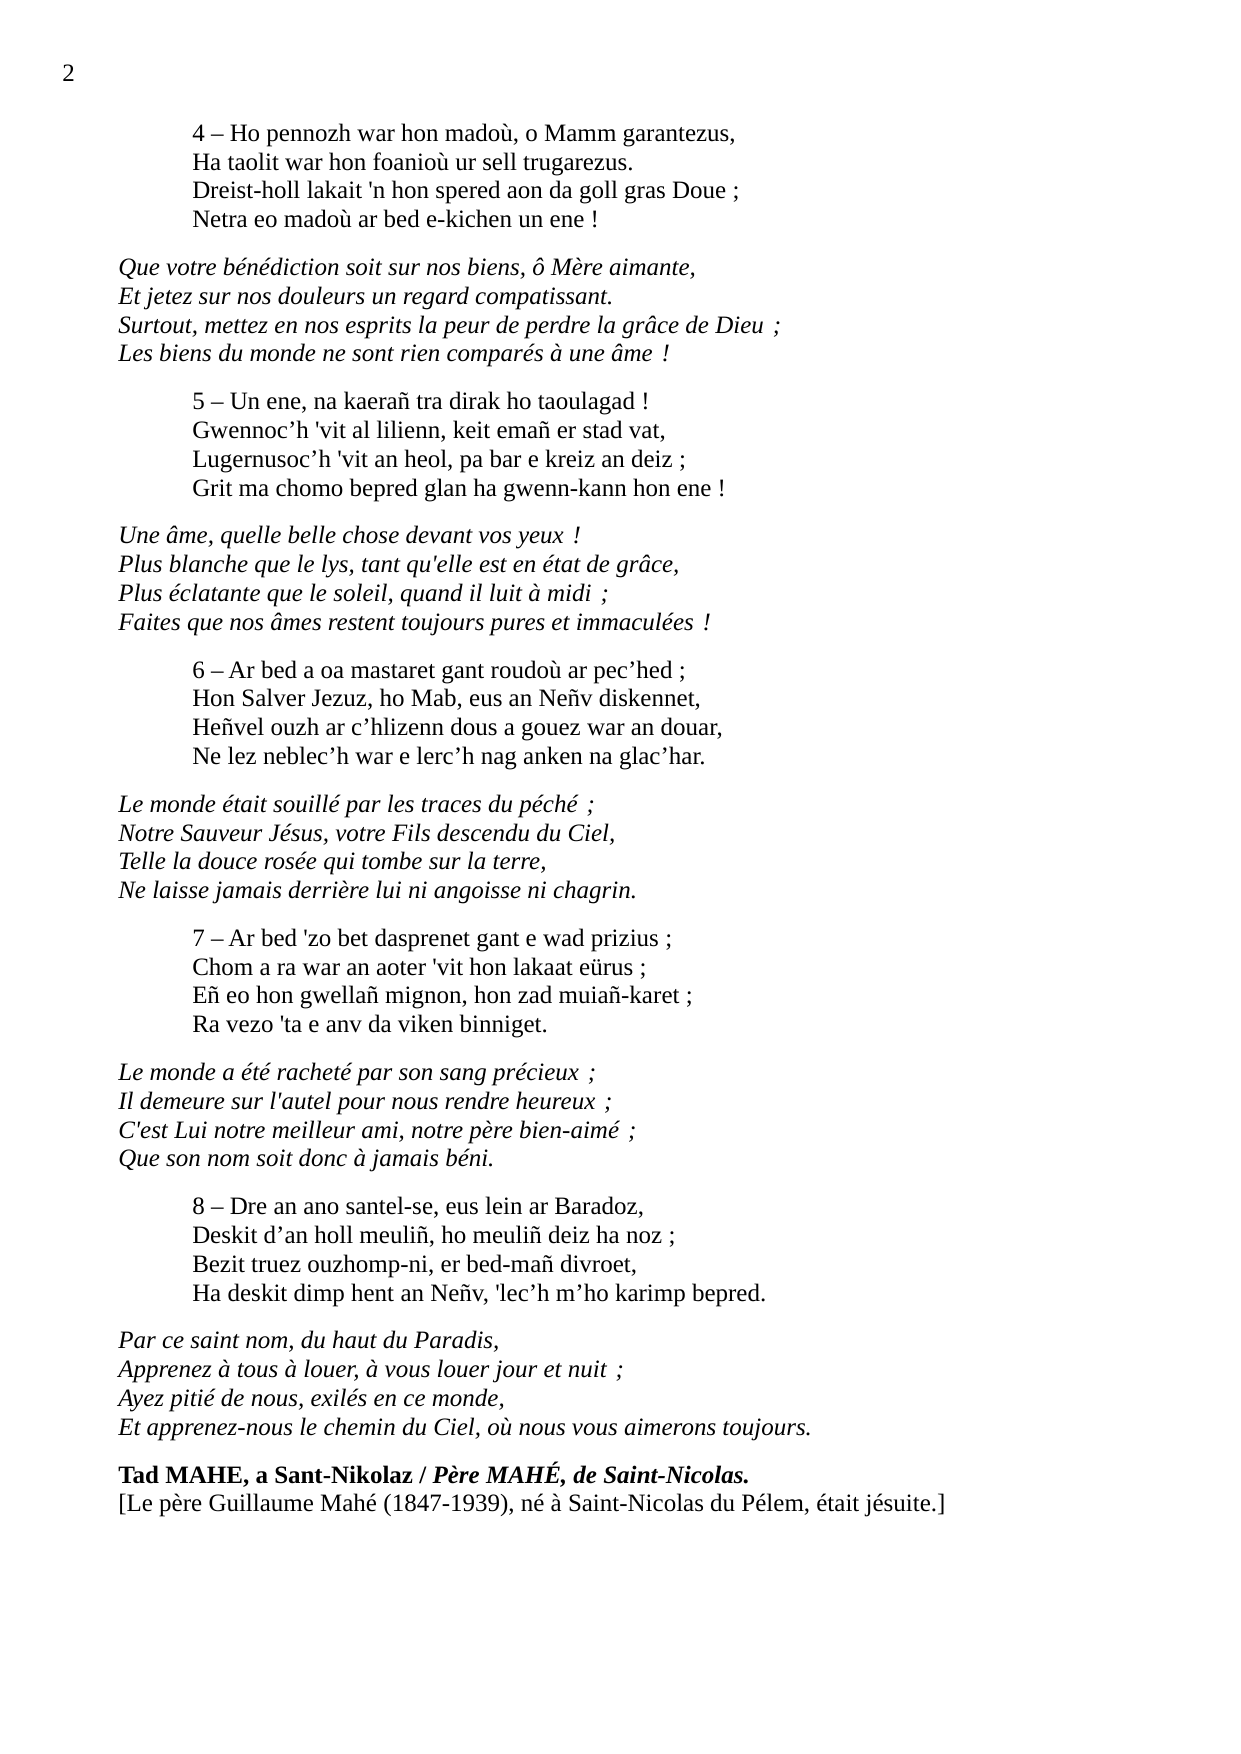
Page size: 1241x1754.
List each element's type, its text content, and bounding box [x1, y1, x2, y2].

text 4 – Ho pennozh war hon madoù, o Mamm garantezus, [118, 118, 1122, 147]
text Netra eo madoù ar bed e-kichen un ene ! [118, 204, 1122, 233]
text 8 – Dre an ano santel-se, eus lein ar Baradoz, [118, 1191, 1122, 1220]
text Une âme, quelle belle chose devant vos yeux ! [118, 521, 1122, 549]
text Ha deskit dimp hent an Neñv, 'lec’h m’ho karimp bepred. [118, 1278, 1122, 1306]
text Surtout, mettez en nos esprits la peur de perdre la grâce de Dieu ; [118, 310, 1122, 338]
text Et apprenez-nous le chemin du Ciel, où nous vous aimerons toujours. [118, 1412, 1122, 1441]
text [Le père Guillaume Mahé (1847-1939), né à Saint-Nicolas du Pélem, était jésuite.] [118, 1488, 1122, 1517]
text Apprenez à tous à louer, à vous louer jour et nuit ; [118, 1354, 1122, 1383]
text 5 – Un ene, na kaerañ tra dirak ho taoulagad ! [118, 386, 1122, 415]
text Chom a ra war an aoter 'vit hon lakaat eürus ; [118, 952, 1122, 981]
text Grit ma chomo bepred glan ha gwenn-kann hon ene ! [118, 473, 1122, 501]
text Tad MAHE, a Sant-Nikolaz / Père MAHÉ, de Saint-Nicolas. [118, 1460, 1122, 1488]
text Heñvel ouzh ar c’hlizenn dous a gouez war an douar, [118, 712, 1122, 741]
text Lugernusoc’h 'vit an heol, pa bar e kreiz an deiz ; [118, 444, 1122, 473]
text Plus éclatante que le soleil, quand il luit à midi ; [118, 578, 1122, 607]
text Le monde était souillé par les traces du péché ; [118, 789, 1122, 818]
text Plus blanche que le lys, tant qu'elle est en état de grâce, [118, 549, 1122, 578]
text Hon Salver Jezuz, ho Mab, eus an Neñv diskennet, [118, 683, 1122, 712]
text Que votre bénédiction soit sur nos biens, ô Mère aimante, [118, 252, 1122, 281]
text Ne laisse jamais derrière lui ni angoisse ni chagrin. [118, 875, 1122, 904]
text Deskit d’an holl meuliñ, ho meuliñ deiz ha noz ; [118, 1220, 1122, 1249]
text 7 – Ar bed 'zo bet dasprenet gant e wad prizius ; [118, 923, 1122, 952]
text Ne lez neblec’h war e lerc’h nag anken na glac’har. [118, 741, 1122, 770]
text Ha taolit war hon foanioù ur sell trugarezus. [118, 147, 1122, 176]
text Par ce saint nom, du haut du Paradis, [118, 1326, 1122, 1354]
text Notre Sauveur Jésus, votre Fils descendu du Ciel, [118, 818, 1122, 846]
text Les biens du monde ne sont rien comparés à une âme ! [118, 338, 1122, 367]
text C'est Lui notre meilleur ami, notre père bien-aimé ; [118, 1115, 1122, 1143]
text Il demeure sur l'autel pour nous rendre heureux ; [118, 1086, 1122, 1115]
text Eñ eo hon gwellañ mignon, hon zad muiañ-karet ; [118, 981, 1122, 1009]
text Ayez pitié de nous, exilés en ce monde, [118, 1383, 1122, 1412]
text Ra vezo 'ta e anv da viken binniget. [118, 1009, 1122, 1038]
text Dreist-holl lakait 'n hon spered aon da goll gras Doue ; [118, 176, 1122, 204]
text Que son nom soit donc à jamais béni. [118, 1143, 1122, 1172]
text Bezit truez ouzhomp-ni, er bed-mañ divroet, [118, 1249, 1122, 1278]
text Et jetez sur nos douleurs un regard compatissant. [118, 281, 1122, 310]
text Le monde a été racheté par son sang précieux ; [118, 1057, 1122, 1086]
text 6 – Ar bed a oa mastaret gant roudoù ar pec’hed ; [118, 655, 1122, 683]
text Gwennoc’h 'vit al lilienn, keit emañ er stad vat, [118, 415, 1122, 444]
text Faites que nos âmes restent toujours pures et immaculées ! [118, 607, 1122, 636]
text Telle la douce rosée qui tombe sur la terre, [118, 846, 1122, 875]
